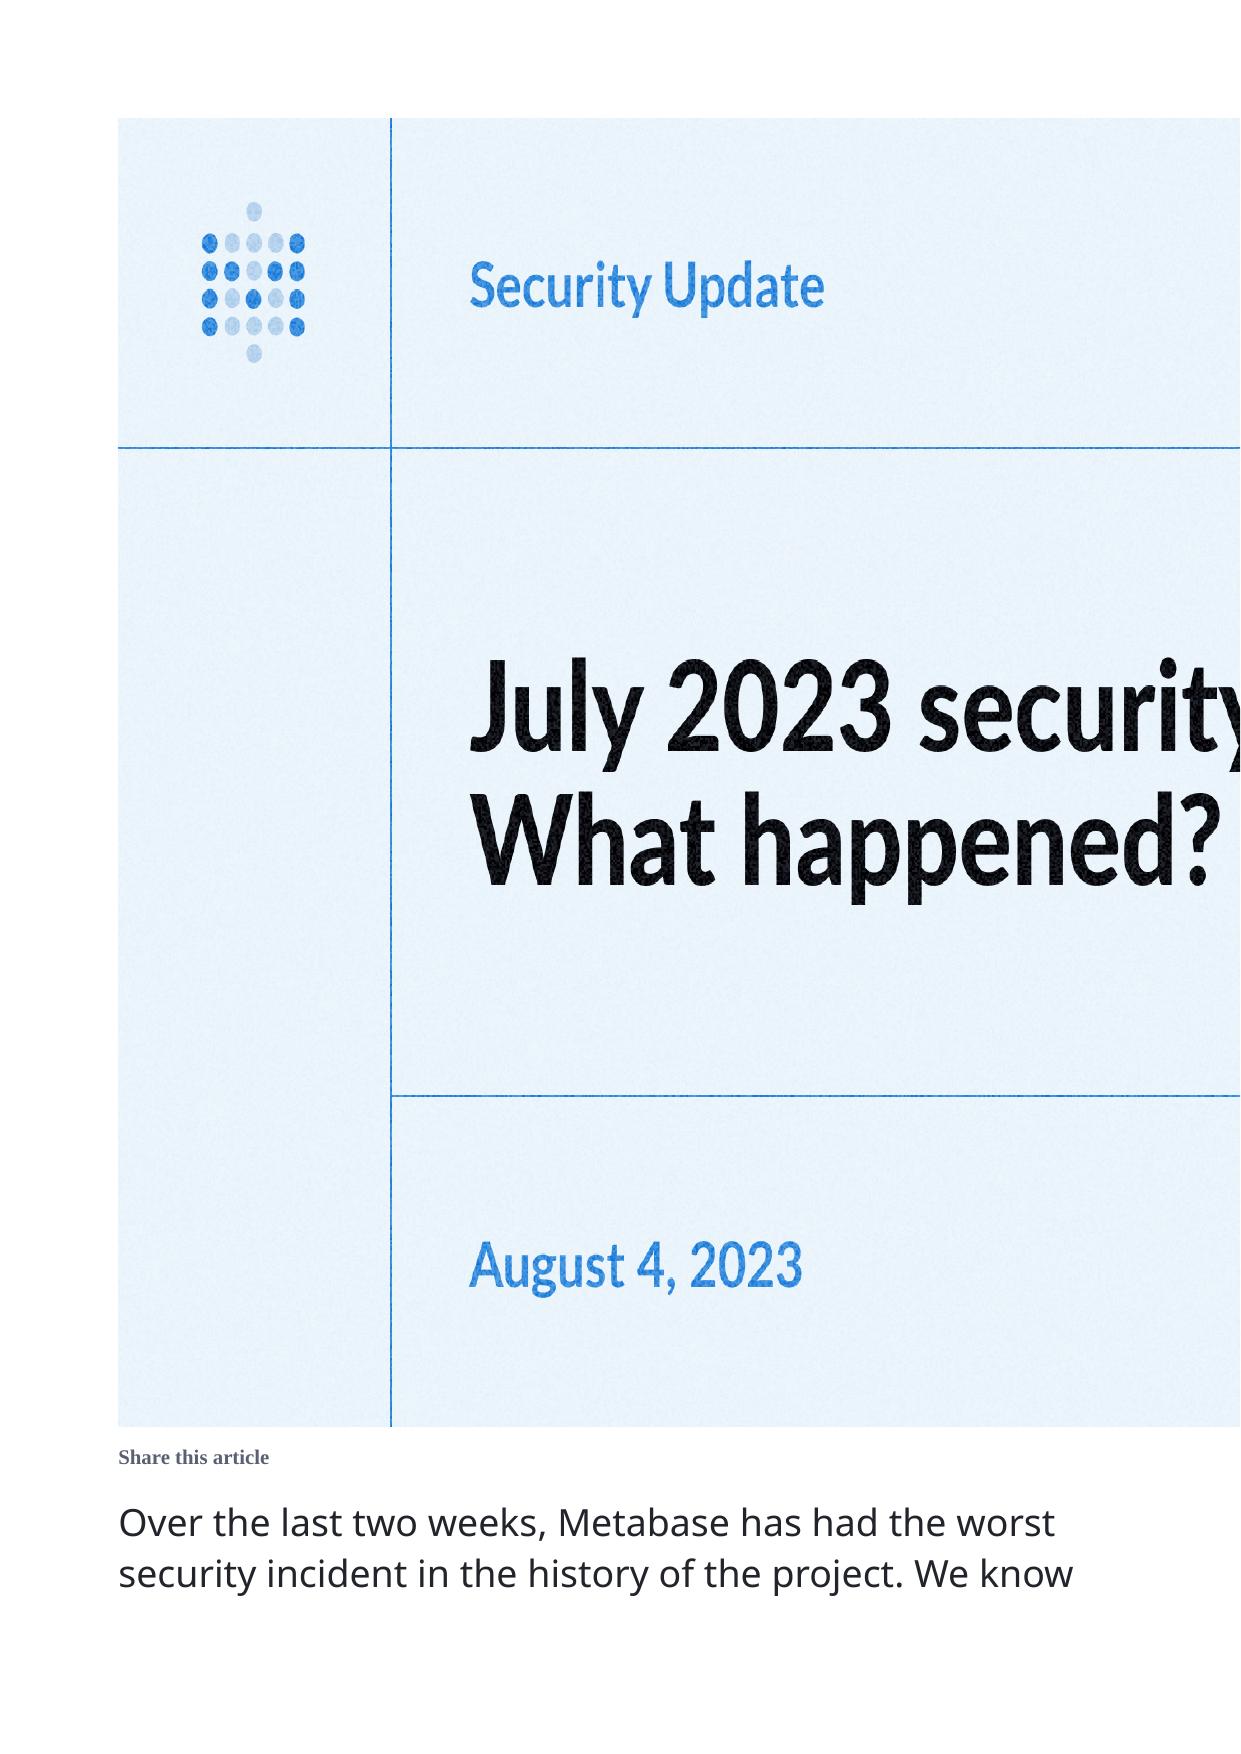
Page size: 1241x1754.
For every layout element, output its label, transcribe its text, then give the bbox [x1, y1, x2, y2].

picture [118, 118, 1241, 1427]
subtitle Share this article [118, 1445, 1122, 1469]
text Over the last two weeks, Metabase has had the worst security incident in the history of the project. We know [118, 1496, 1122, 1598]
